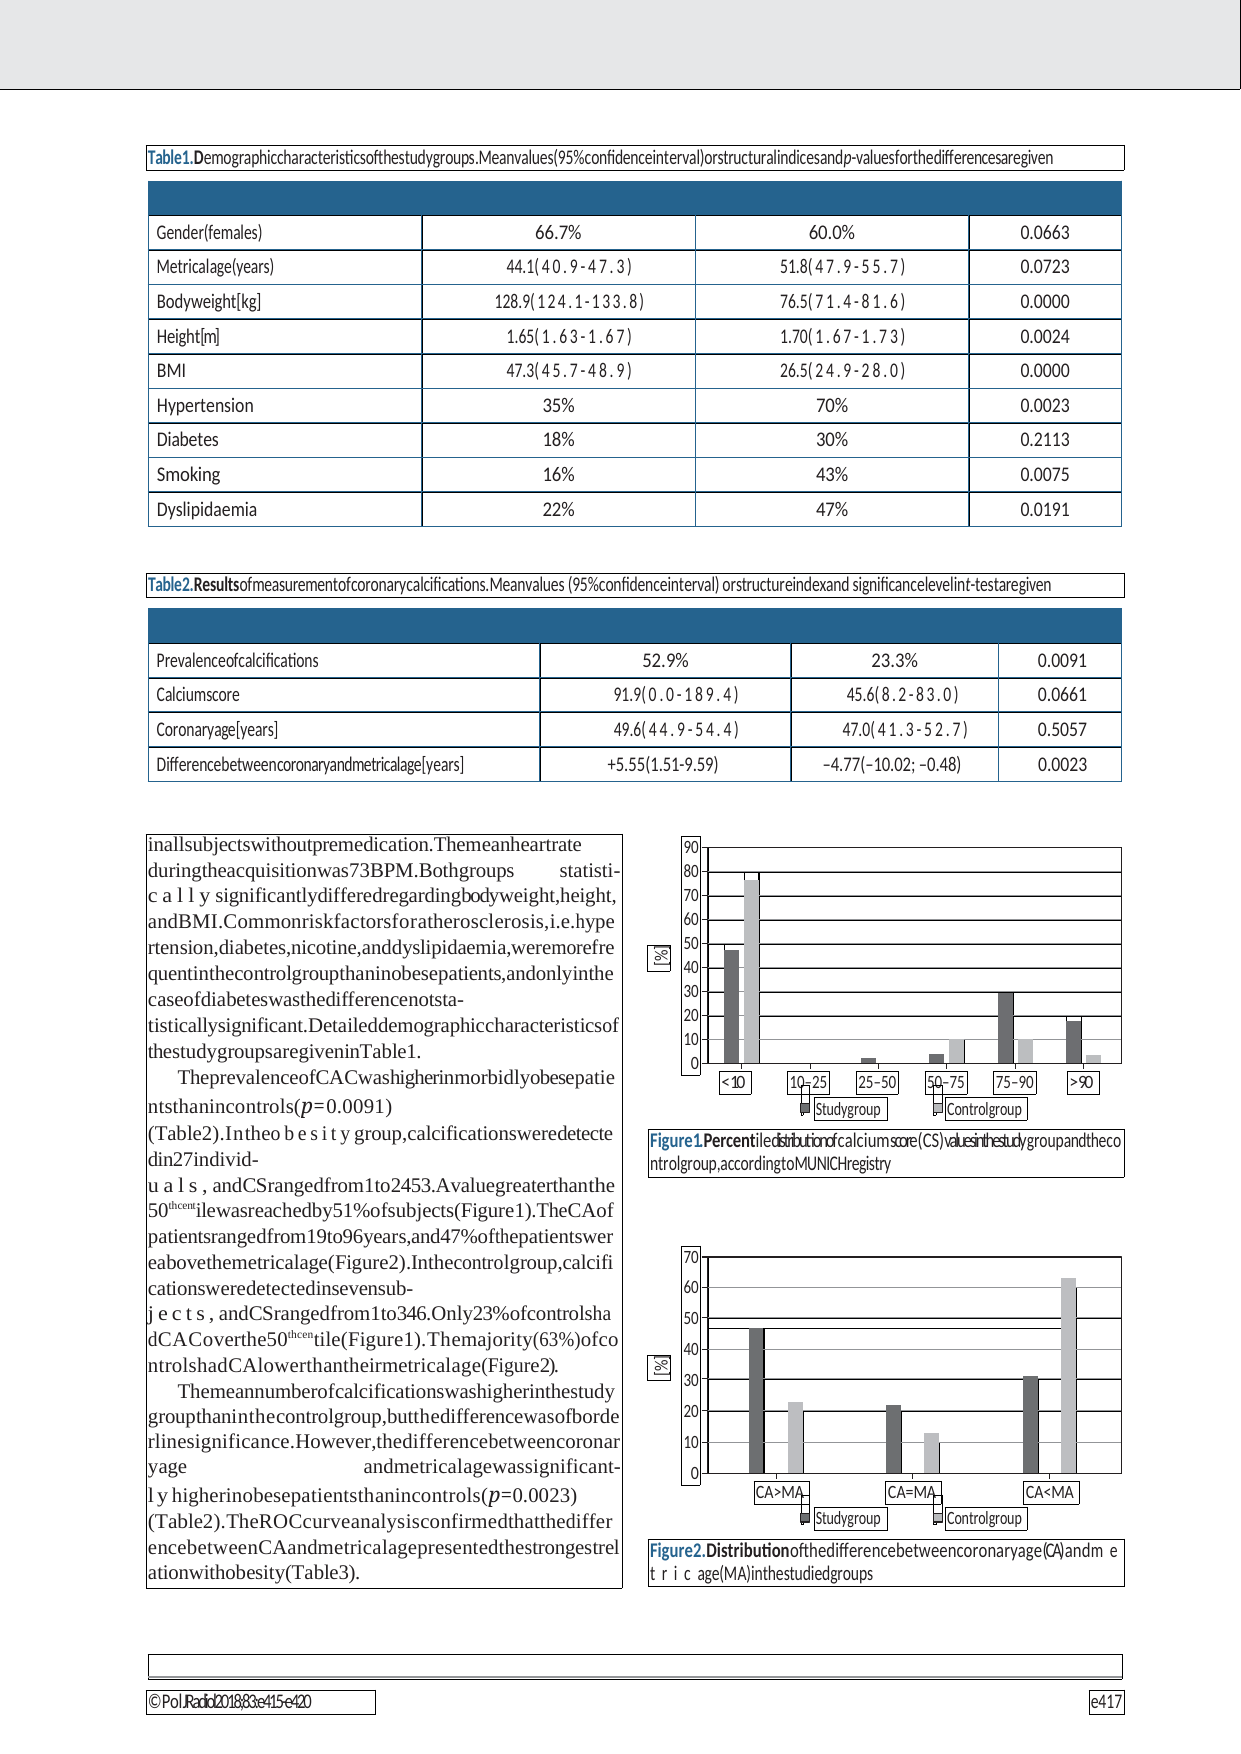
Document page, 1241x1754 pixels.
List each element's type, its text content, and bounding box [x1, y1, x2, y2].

text 49.6(44.9-54.4) [613, 716, 790, 742]
text 91.9(0.0-189.4) [613, 682, 790, 707]
text 16% [533, 461, 584, 487]
text 0.2113 [1018, 427, 1072, 452]
text inallsubjectswithoutpremedication.Themeanheartrate [148, 835, 622, 855]
text 60 [683, 907, 699, 930]
text Prevalenceofcalcifications [156, 647, 539, 672]
text <10 [721, 1072, 751, 1093]
text 0 [691, 1052, 699, 1074]
text 30 [683, 1368, 699, 1391]
text 10 [683, 1430, 699, 1453]
text 52.9% [541, 647, 790, 672]
text 30% [813, 427, 850, 452]
text Table1.Demographiccharacteristicsofthestudygroups.Meanvalues(95%confidenceinterval)orstructuralindicesandp-valuesforthedifferencesaregiven [148, 146, 1124, 169]
text Coronaryage[years] [156, 716, 539, 742]
text 50 [683, 931, 699, 954]
text Studygroup [816, 1508, 887, 1529]
text 47.3(45.7-48.9) [506, 358, 695, 383]
text 47% [814, 496, 850, 521]
text Gender(females) [156, 219, 421, 244]
text 80 [683, 859, 699, 882]
text 25–50 [858, 1072, 898, 1093]
text >90 [1069, 1072, 1099, 1093]
text 1.70(1.67-1.73) [780, 323, 968, 348]
text CA<MA [1026, 1482, 1079, 1503]
text 70 [683, 1247, 699, 1268]
text 26.5(24.9-28.0) [780, 358, 968, 383]
text +5.55(1.51-9.59) [607, 751, 790, 776]
text e417 [1091, 1691, 1124, 1714]
text 18% [540, 427, 577, 452]
text 70 [683, 883, 699, 906]
text –4.77(–10.02; –0.48) [822, 751, 998, 776]
text 0.0723 [1018, 254, 1072, 279]
text 0.0191 [1018, 496, 1072, 521]
text 43% [807, 461, 857, 487]
text Metricalage(years) [156, 254, 421, 279]
text 20 [683, 1003, 699, 1026]
text 44.1(40.9-47.3) [506, 254, 695, 279]
text 90 [683, 837, 699, 858]
text Smoking [157, 461, 421, 487]
text 51.8(47.9-55.7) [780, 254, 968, 279]
text [%] [649, 1356, 669, 1377]
text CA>MA [756, 1482, 809, 1503]
text 76.5(71.4-81.6) [780, 288, 968, 314]
text 10 [683, 1027, 699, 1050]
text Diabetes [157, 427, 421, 452]
text 45.6(8.2-83.0) [847, 682, 998, 707]
text 22% [533, 496, 584, 521]
text Table2.Resultsofmeasurementofcoronarycalcifications.Meanvalues (95%confidenceinterval) orstructureindexand significancelevelint-testaregiven [148, 574, 1124, 597]
text Calciumscore [156, 682, 539, 707]
text 40 [683, 955, 699, 978]
text Dyslipidaemia [157, 496, 421, 521]
text 50 [683, 1307, 699, 1329]
text 66.7% [533, 219, 584, 244]
text CA=MA [888, 1482, 941, 1503]
text 30 [683, 979, 699, 1002]
text Figure1.Percentiledistributionofcalciumscore(CS)valuesinthestudygroupandthecontrolgroup,accordingtoMUNICHregistry [650, 1130, 1122, 1175]
text 0.0000 [1018, 358, 1072, 383]
text 40 [683, 1337, 699, 1360]
text 70% [813, 392, 850, 418]
text Figure2.Distributionofthedifferencebetweencoronaryage(CA)andmetricage(MA)inthestudiedgroups [650, 1540, 1123, 1584]
text 0.0075 [1018, 461, 1072, 487]
text 75–90 [996, 1072, 1036, 1093]
text duringtheacquisitionwas73BPM.Bothgroups statisti-callysignificantlydifferedregardingbodyweight,height,andBMI.Commonriskfactorsforatherosclerosis,i.e.hypertension,diabetes,nicotine,anddyslipidaemia,weremorefrequentinthecontrolgroupthaninobesepatients,andonlyinthecaseofdiabeteswasthedifferencenotsta-tisticallysignificant.DetaileddemographiccharacteristicsofthestudygroupsaregiveninTable1. [148, 857, 620, 1063]
text 35% [533, 392, 584, 418]
text 0.0023 [1038, 751, 1121, 776]
text Controlgroup [947, 1508, 1027, 1529]
text 0.0661 [1038, 682, 1121, 707]
text 47.0(41.3-52.7) [842, 716, 998, 742]
text Hypertension [157, 392, 421, 418]
text Studygroup [816, 1098, 887, 1119]
text Bodyweight[kg] [157, 288, 421, 314]
text BMI [157, 358, 421, 383]
text 0 [691, 1461, 699, 1484]
text 20 [683, 1399, 699, 1422]
text 0.0091 [1038, 647, 1121, 672]
text 0.0000 [1018, 288, 1072, 314]
text 50–75 [927, 1072, 967, 1093]
text 0.5057 [1038, 716, 1121, 742]
text 128.9(124.1-133.8) [494, 288, 695, 314]
text ©PolJRadiol2018;83:e415-e420 [148, 1691, 374, 1714]
text [%] [649, 946, 669, 967]
text Height[m] [157, 323, 421, 348]
text 0.0024 [1018, 323, 1072, 348]
text Themeannumberofcalcificationswashigherinthestudygroupthaninthecontrolgroup,butthedifferencewasofborderlinesignificance.However,thedifferencebetweencoronaryage andmetricalagewassignificant-lyhigherinobesepatientsthanincontrols(p=0.0023)(Table2).TheROCcurveanalysisconfirmedthatthedifferencebetweenCAandmetricalagepresentedthestrongestrelationwithobesity(Table3). [148, 1379, 620, 1584]
text Controlgroup [947, 1098, 1027, 1119]
text 0.0663 [1018, 219, 1072, 244]
text 23.3% [792, 647, 998, 672]
text TheprevalenceofCACwashigherinmorbidlyobesepatientsthanincontrols(p=0.0091)(Table2).Intheobesitygroup,calcificationsweredetectedin27individ-uals,andCSrangedfrom1to2453.Avaluegreaterthanthe50thcentilewasreachedby51%ofsubjects(Figure1).TheCAofpatientsrangedfrom19to96years,and47%ofthepatientswereabovethemetricalage(Figure2).Inthecontrolgroup,calcificationsweredetectedinsevensub-jects,andCSrangedfrom1to346.Only23%ofcontrolshadCACoverthe50thcentile(Figure1).Themajority(63%)ofcontrolshadCAlowerthantheirmetricalage(Figure2). [148, 1065, 620, 1377]
text 60.0% [807, 219, 857, 244]
text 0.0023 [1018, 392, 1072, 418]
text Differencebetweencoronaryandmetricalage[years] [156, 751, 539, 776]
text 60 [683, 1276, 699, 1298]
text 1.65(1.63-1.67) [506, 323, 695, 348]
text 10–25 [789, 1072, 829, 1093]
